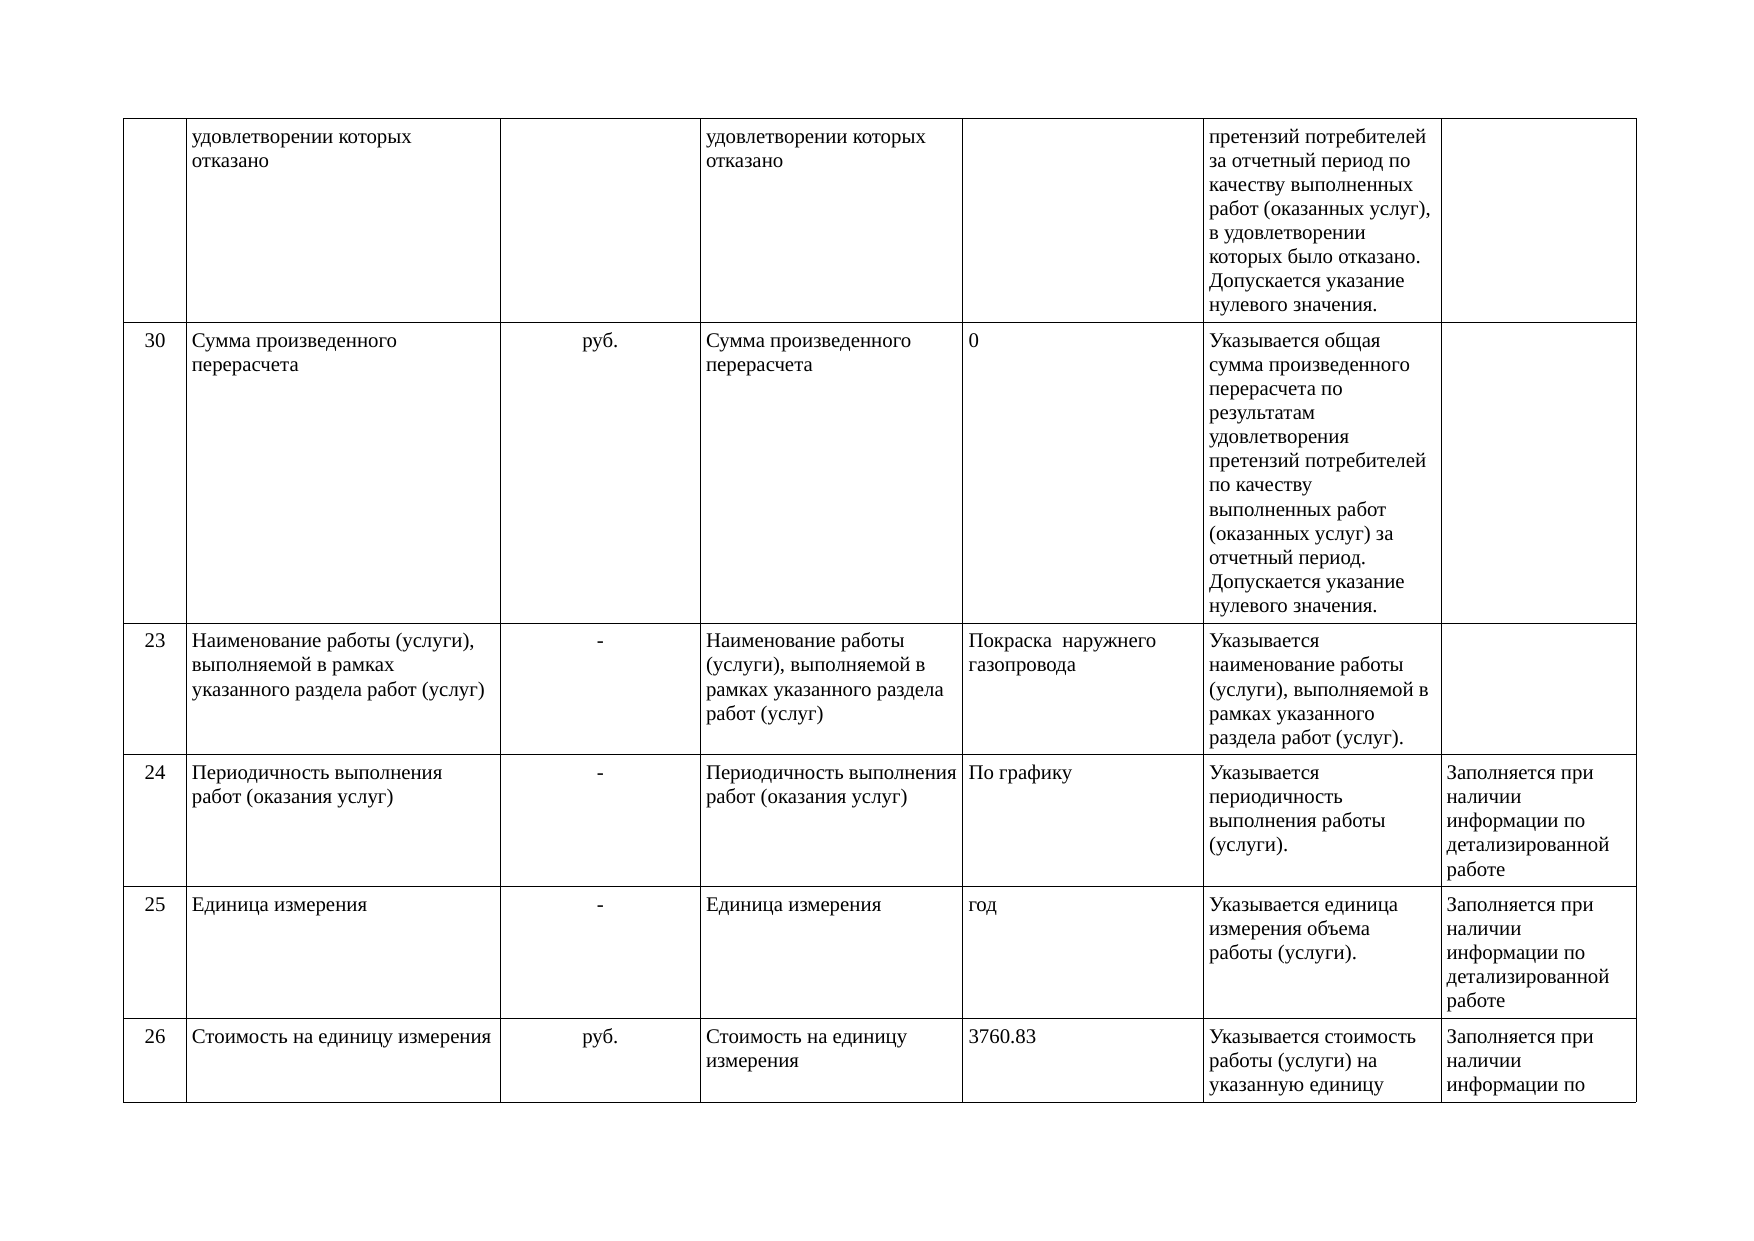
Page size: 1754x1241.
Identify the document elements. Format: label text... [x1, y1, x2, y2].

table_cell Указывается единица измерения объема работы (услуги). [1204, 887, 1441, 1018]
table_cell 30 [124, 323, 186, 622]
table_cell Указывается периодичность выполнения работы (услуги). [1204, 755, 1441, 886]
table_cell Единица измерения [701, 887, 962, 1018]
table_cell Стоимость на единицу измерения [187, 1019, 500, 1102]
table_cell [124, 119, 186, 322]
table_cell 0 [963, 323, 1203, 622]
table_cell руб. [501, 323, 700, 622]
table_cell 3760,83 [963, 1019, 1203, 1102]
table_cell По графику [963, 755, 1203, 886]
table_cell Наименование работы (услуги), выполняемой в рамках указанного раздела работ (услуг) [701, 624, 962, 754]
table_cell Указывается стоимость работы (услуги) на указанную единицу [1204, 1019, 1441, 1102]
table_cell Заполняется при наличии информации по детализированной работе [1442, 755, 1636, 886]
table_cell [1442, 323, 1636, 622]
table_cell - [501, 755, 700, 886]
table_cell [1442, 624, 1636, 754]
table_cell - [501, 887, 700, 1018]
table_cell [501, 119, 700, 322]
table_cell год [963, 887, 1203, 1018]
table_cell Единица измерения [187, 887, 500, 1018]
table_cell Стоимость на единицу измерения [701, 1019, 962, 1102]
table_cell претензий потребителей за отчетный период по качеству выполненных работ (оказанных услуг), в удовлетворении которых было отказано. Допускается указание нулевого значения. [1204, 119, 1441, 322]
table_cell Указывается общая сумма произведенного перерасчета по результатам удовлетворения претензий потребителей по качеству выполненных работ (оказанных услуг) за отчетный период. Допускается указание нулевого значения. [1204, 323, 1441, 622]
table_cell Сумма произведенного перерасчета [187, 323, 500, 622]
table_cell Указывается наименование работы (услуги), выполняемой в рамках указанного раздела работ (услуг). [1204, 624, 1441, 754]
table_cell 23 [124, 624, 186, 754]
table_cell Покраска наружнего газопровода [963, 624, 1203, 754]
table_cell Заполняется при наличии информации по [1442, 1019, 1636, 1102]
table_cell - [501, 624, 700, 754]
table_cell Заполняется при наличии информации по детализированной работе [1442, 887, 1636, 1018]
table_cell удовлетворении которых отказано [701, 119, 962, 322]
table_cell Периодичность выполнения работ (оказания услуг) [701, 755, 962, 886]
table_cell Наименование работы (услуги), выполняемой в рамках указанного раздела работ (услуг) [187, 624, 500, 754]
table_cell удовлетворении которых отказано [187, 119, 500, 322]
table_cell [963, 119, 1203, 322]
table_cell Периодичность выполнения работ (оказания услуг) [187, 755, 500, 886]
table_cell руб. [501, 1019, 700, 1102]
table_cell Сумма произведенного перерасчета [701, 323, 962, 622]
table_cell 25 [124, 887, 186, 1018]
table_cell [1442, 119, 1636, 322]
table_cell 26 [124, 1019, 186, 1102]
table_cell 24 [124, 755, 186, 886]
